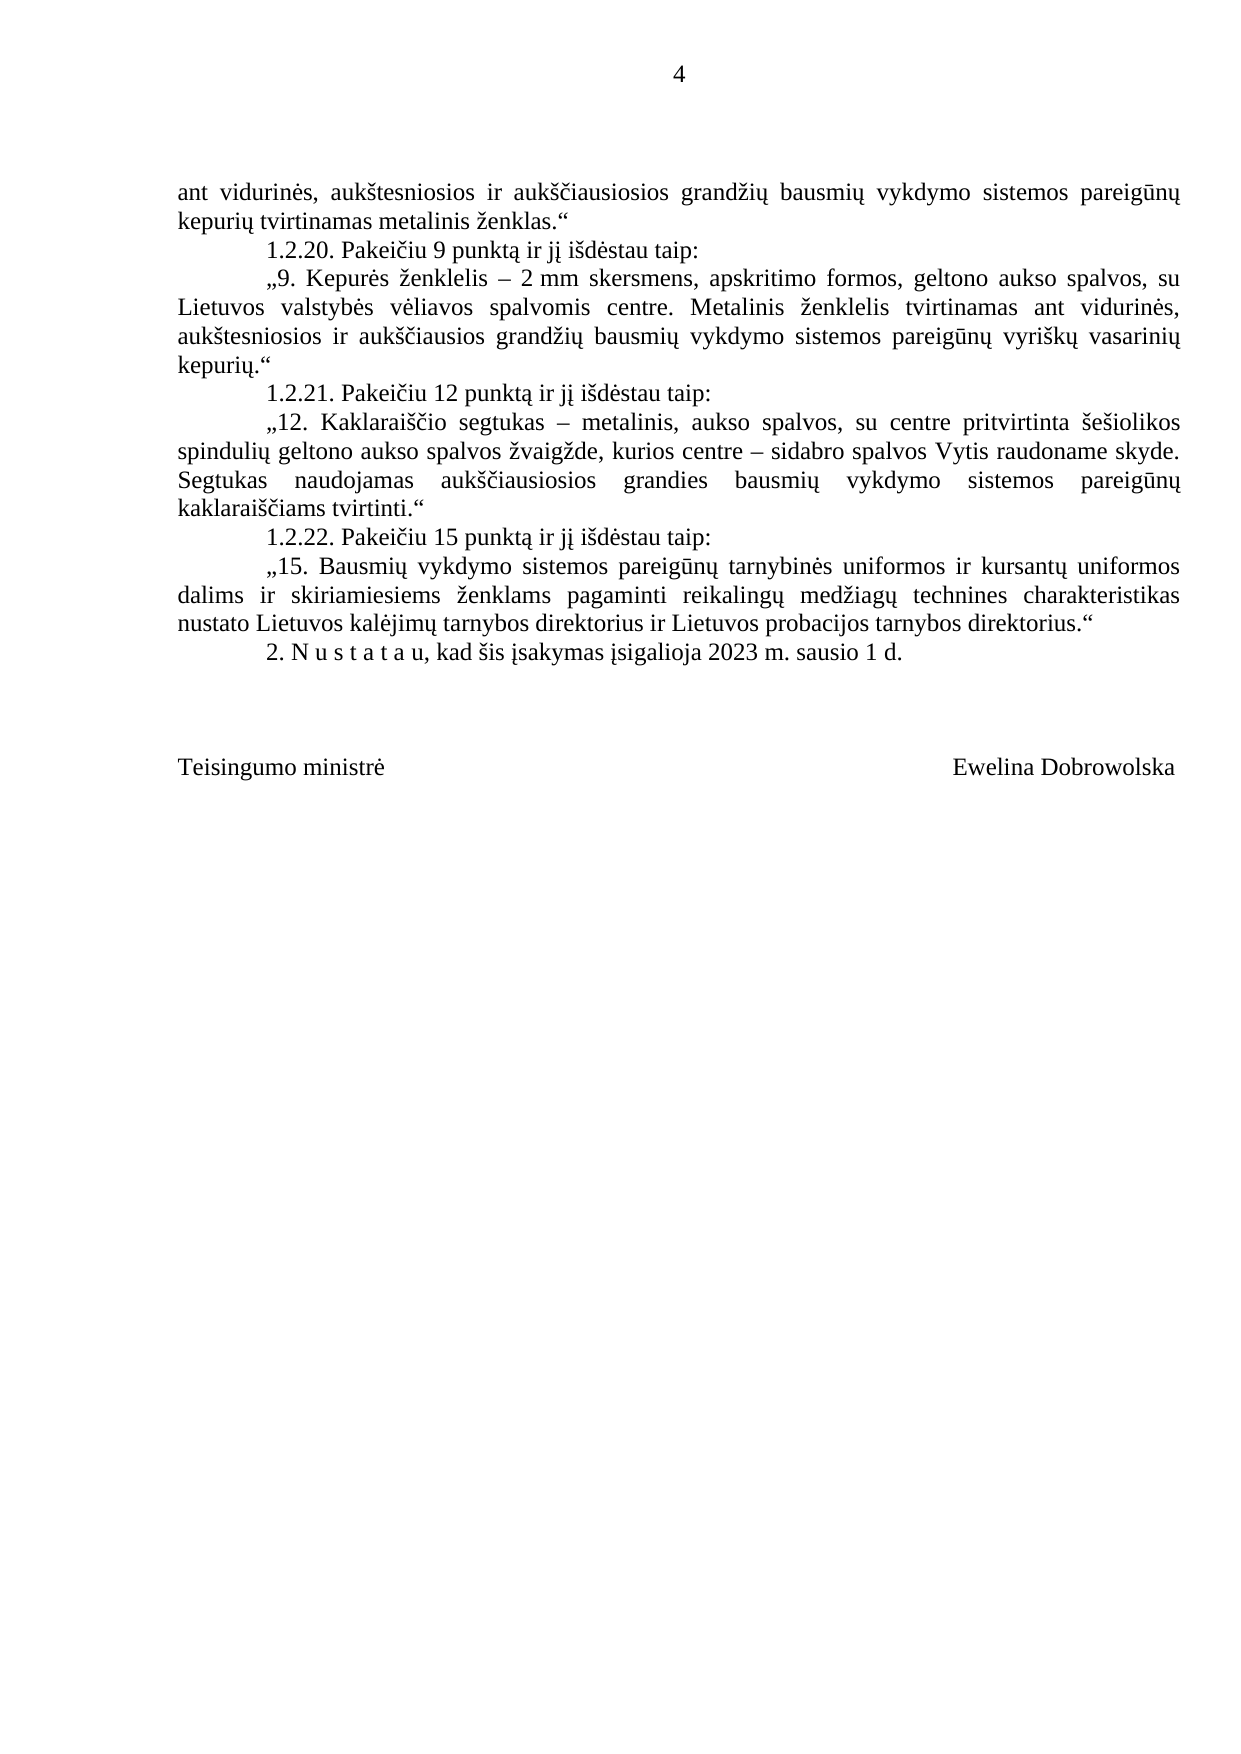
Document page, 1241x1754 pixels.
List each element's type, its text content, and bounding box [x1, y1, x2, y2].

text „12. Kaklaraiščio segtukas – metalinis, aukso spalvos, su centre pritvirtinta šešiolikos spindulių geltono aukso spalvos žvaigžde, kurios centre – sidabro spalvos Vytis raudoname skyde. Segtukas naudojamas aukščiausiosios grandies bausmių vykdymo sistemos pareigūnų kaklaraiščiams tvirtinti.“ [177, 407, 1181, 522]
text 1.2.20. Pakeičiu 9 punktą ir jį išdėstau taip: [177, 235, 1181, 263]
text 2. Nustatau, kad šis įsakymas įsigalioja 2023 m. sausio 1 d. [177, 637, 1181, 666]
text „15. Bausmių vykdymo sistemos pareigūnų tarnybinės uniformos ir kursantų uniformos dalims ir skiriamiesiems ženklams pagaminti reikalingų medžiagų technines charakteristikas nustato Lietuvos kalėjimų tarnybos direktorius ir Lietuvos probacijos tarnybos direktorius.“ [177, 551, 1181, 637]
text „9. Kepurės ženklelis – 2 mm skersmens, apskritimo formos, geltono aukso spalvos, su Lietuvos valstybės vėliavos spalvomis centre. Metalinis ženklelis tvirtinamas ant vidurinės, aukštesniosios ir aukščiausios grandžių bausmių vykdymo sistemos pareigūnų vyriškų vasarinių kepurių.“ [177, 263, 1181, 378]
text ant vidurinės, aukštesniosios ir aukščiausiosios grandžių bausmių vykdymo sistemos pareigūnų kepurių tvirtinamas metalinis ženklas.“ [177, 177, 1181, 235]
text 1.2.21. Pakeičiu 12 punktą ir jį išdėstau taip: [177, 378, 1181, 407]
text Teisingumo ministrė Ewelina Dobrowolska [177, 752, 1181, 781]
text 1.2.22. Pakeičiu 15 punktą ir jį išdėstau taip: [177, 522, 1181, 551]
